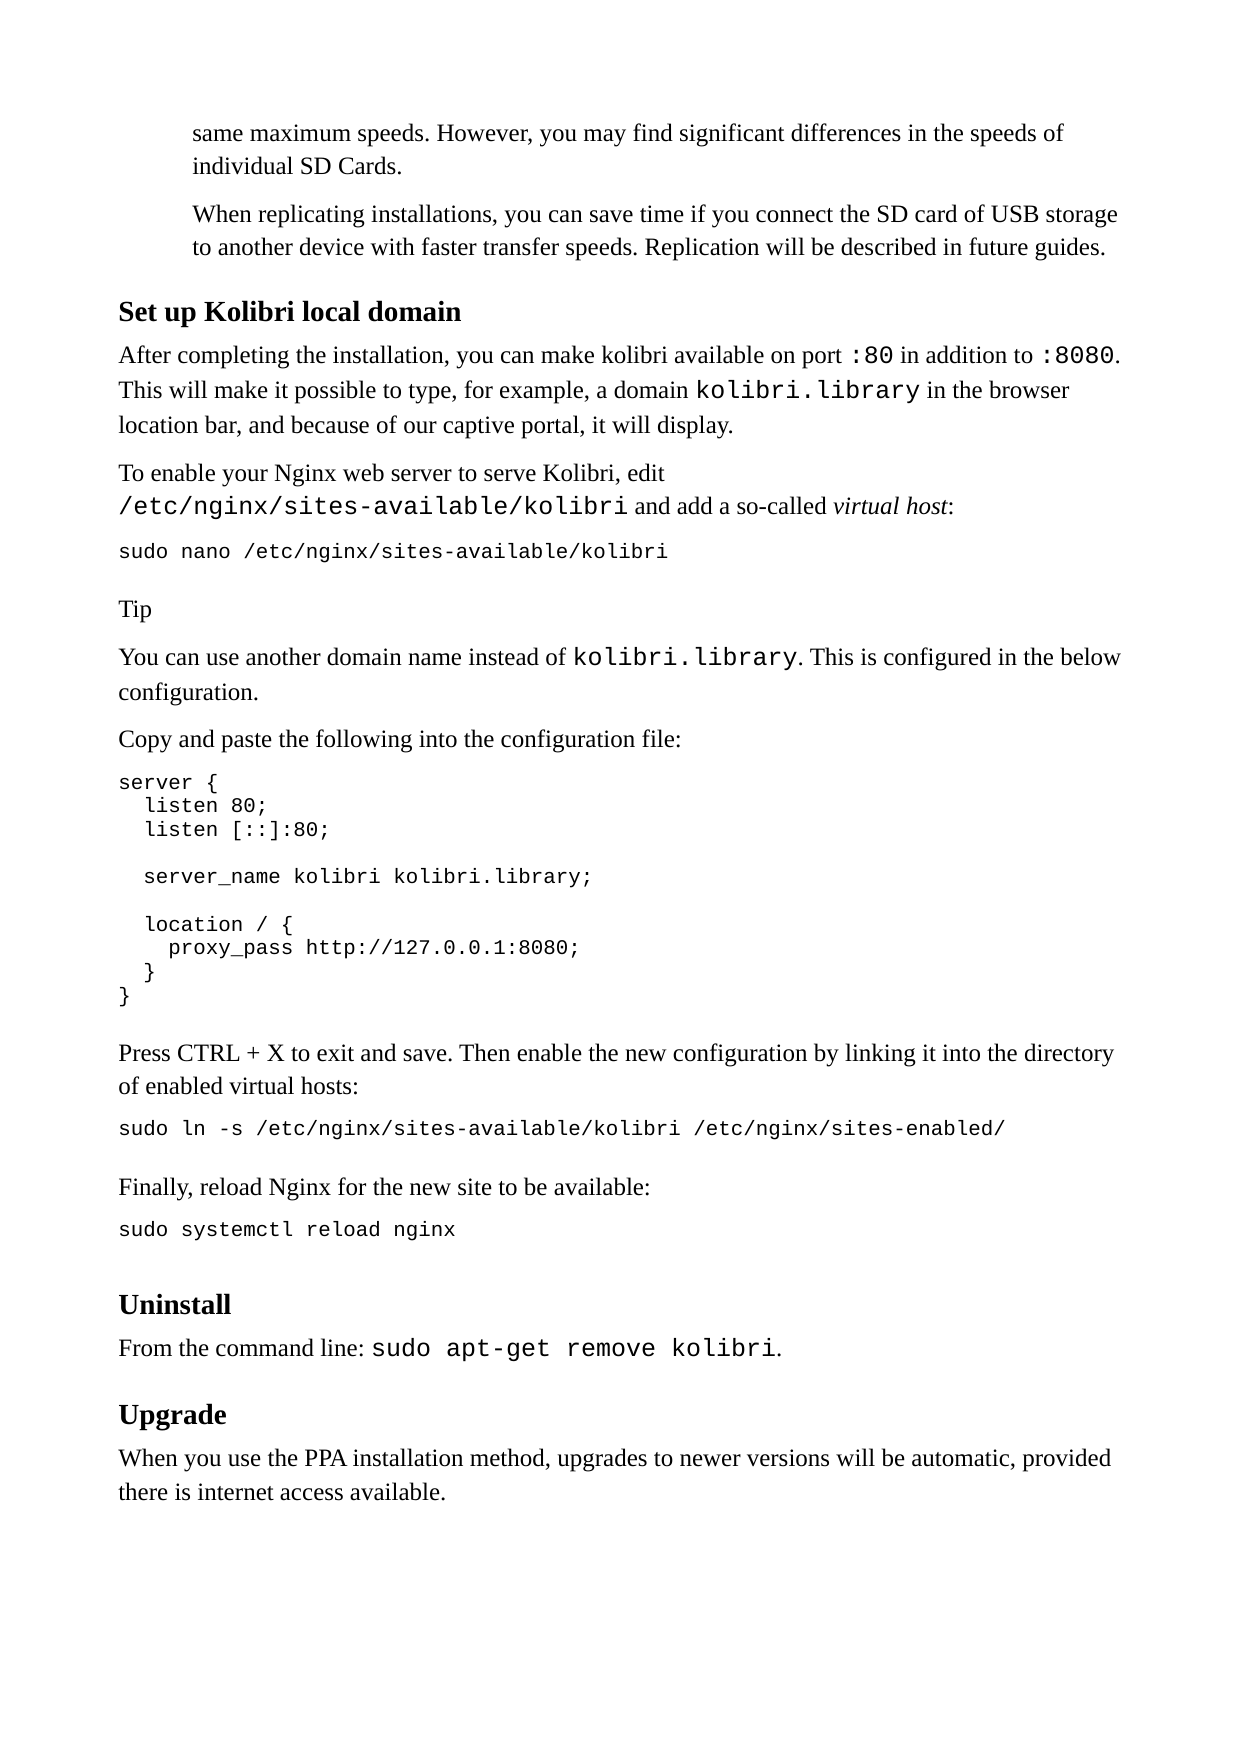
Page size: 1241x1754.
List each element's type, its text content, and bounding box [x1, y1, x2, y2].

text location / { [118, 914, 1122, 937]
subtitle Uninstall [118, 1287, 1122, 1320]
text server_name kolibri kolibri.library; [118, 866, 1122, 890]
text listen 80; [118, 796, 1122, 819]
text } [118, 961, 1122, 985]
text server { [118, 772, 1122, 796]
text Tip [118, 594, 1122, 623]
subtitle Upgrade [118, 1397, 1122, 1431]
text Press CTRL + X to exit and save. Then enable the new configuration by linking it into the directory of enabled virtual hosts: [118, 1038, 1122, 1099]
text From the command line: sudo apt-get remove kolibri. [118, 1333, 1122, 1364]
text You can use another domain name instead of kolibri.library. This is configured in the below configuration. [118, 642, 1122, 705]
text Copy and paste the following into the configuration file: [118, 724, 1122, 753]
subtitle Set up Kolibri local domain [118, 294, 1122, 327]
text After completing the installation, you can make kolibri available on port :80 in addition to :8080. This will make it possible to type, for example, a domain kolibri.library in the browser location bar, and because of our captive portal, it will display. [118, 340, 1122, 439]
text listen [::]:80; [118, 819, 1122, 843]
text sudo nano /etc/nginx/sites-available/kolibri [118, 541, 1122, 564]
text When you use the PPA installation method, upgrades to newer versions will be automatic, provided there is internet access available. [118, 1443, 1122, 1505]
list When replicating installations, you can save time if you connect the SD card of USB storage to another device with faster transfer speeds. Replication will be described in future guides. [162, 199, 1122, 261]
text } [118, 985, 1122, 1008]
text sudo ln -s /etc/nginx/sites-available/kolibri /etc/nginx/sites-enabled/ [118, 1118, 1122, 1142]
text proxy_pass http://127.0.0.1:8080; [118, 937, 1122, 961]
list same maximum speeds. However, you may find significant differences in the speeds of individual SD Cards. [162, 118, 1122, 180]
text Finally, reload Nginx for the new site to be available: [118, 1172, 1122, 1200]
text sudo systemctl reload nginx [118, 1219, 1122, 1243]
text To enable your Nginx web server to serve Kolibri, edit /etc/nginx/sites-available/kolibri and add a so-called virtual host: [118, 458, 1122, 522]
